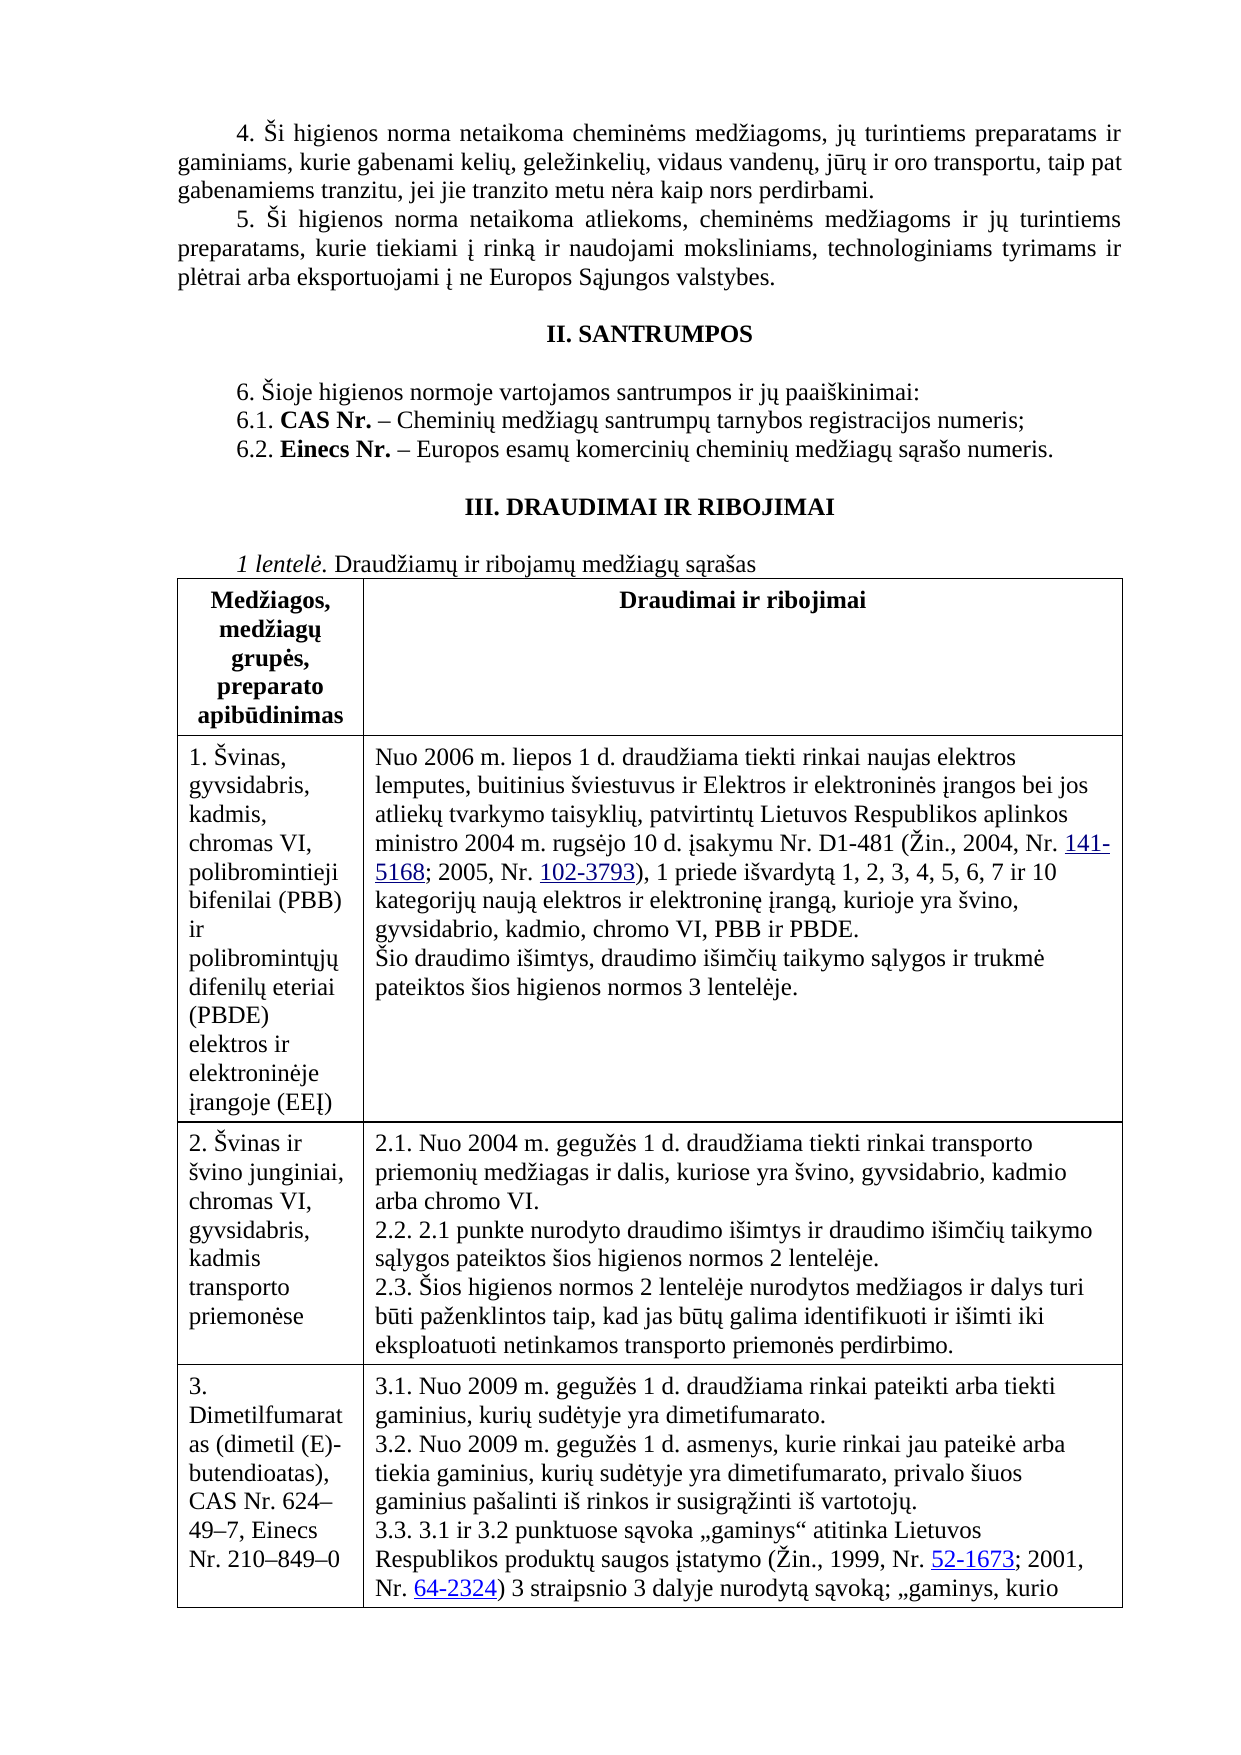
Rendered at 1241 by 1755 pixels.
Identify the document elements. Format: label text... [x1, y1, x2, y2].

table_cell 3.1. Nuo 2009 m. gegužės 1 d. draudžiama rinkai pateikti arba tiekti gaminius, kurių sudėtyje yra dimetifumarato. 3.2. Nuo 2009 m. gegužės 1 d. asmenys, kurie rinkai jau pateikė arba tiekia gaminius, kurių sudėtyje yra dimetifumarato, privalo šiuos gaminius pašalinti iš rinkos ir susigrąžinti iš vartotojų. 3.3. 3.1 ir 3.2 punktuose sąvoka „gaminys“ atitinka Lietuvos Respublikos produktų saugos įstatymo (Žin., 1999, Nr. 52-1673; 2001, Nr. 64-2324) 3 straipsnio 3 dalyje nurodytą sąvoką; „gaminys, kurio [364, 1365, 1122, 1607]
table_cell 2.1. Nuo 2004 m. gegužės 1 d. draudžiama tiekti rinkai transporto priemonių medžiagas ir dalis, kuriose yra švino, gyvsidabrio, kadmio arba chromo VI. 2.2. 2.1 punkte nurodyto draudimo išimtys ir draudimo išimčių taikymo sąlygos pateiktos šios higienos normos 2 lentelėje. 2.3. Šios higienos normos 2 lentelėje nurodytos medžiagos ir dalys turi būti paženklintos taip, kad jas būtų galima identifikuoti ir išimti iki eksploatuoti netinkamos transporto priemonės perdirbimo. [364, 1123, 1122, 1364]
text 6.2. Einecs Nr. – Europos esamų komercinių cheminių medžiagų sąrašo numeris. [177, 434, 1122, 463]
text II. SANTRUMPOS [177, 319, 1122, 348]
table_cell 3. Dimetilfumaratas (dimetil (E)-butendioatas), CAS Nr. 624–49–7, Einecs Nr. 210–849–0 [178, 1365, 363, 1607]
text 1 lentelė. Draudžiamų ir ribojamų medžiagų sąrašas [177, 549, 1122, 578]
table_cell Nuo 2006 m. liepos 1 d. draudžiama tiekti rinkai naujas elektros lemputes, buitinius šviestuvus ir Elektros ir elektroninės įrangos bei jos atliekų tvarkymo taisyklių, patvirtintų Lietuvos Respublikos aplinkos ministro 2004 m. rugsėjo 10 d. įsakymu Nr. D1-481 (Žin., 2004, Nr. 141-5168; 2005, Nr. 102-3793), 1 priede išvardytą 1, 2, 3, 4, 5, 6, 7 ir 10 kategorijų naują elektros ir elektroninę įrangą, kurioje yra švino, gyvsidabrio, kadmio, chromo VI, PBB ir PBDE. Šio draudimo išimtys, draudimo išimčių taikymo sąlygos ir trukmė pateiktos šios higienos normos 3 lentelėje. [364, 736, 1122, 1121]
text 5. Ši higienos norma netaikoma atliekoms, cheminėms medžiagoms ir jų turintiems preparatams, kurie tiekiami į rinką ir naudojami moksliniams, technologiniams tyrimams ir plėtrai arba eksportuojami į ne Europos Sąjungos valstybes. [177, 204, 1122, 291]
table_cell 2. Švinas ir švino junginiai, chromas VI, gyvsidabris, kadmis transporto priemonėse [178, 1123, 363, 1364]
table_cell 1. Švinas, gyvsidabris, kadmis, chromas VI, polibromintieji bifenilai (PBB) ir polibromintųjų difenilų eteriai (PBDE) elektros ir elektroninėje įrangoje (EEĮ) [178, 736, 363, 1121]
text III. Draudimai ir ribojimai [177, 492, 1122, 521]
text 6.1. CAS Nr. – Cheminių medžiagų santrumpų tarnybos registracijos numeris; [177, 406, 1122, 434]
text 6. Šioje higienos normoje vartojamos santrumpos ir jų paaiškinimai: [177, 377, 1122, 406]
table_header Medžiagos, medžiagų grupės, preparato apibūdinimas [178, 579, 363, 735]
text 4. Ši higienos norma netaikoma cheminėms medžiagoms, jų turintiems preparatams ir gaminiams, kurie gabenami kelių, geležinkelių, vidaus vandenų, jūrų ir oro transportu, taip pat gabenamiems tranzitu, jei jie tranzito metu nėra kaip nors perdirbami. [177, 118, 1122, 204]
table_header Draudimai ir ribojimai [364, 579, 1122, 735]
